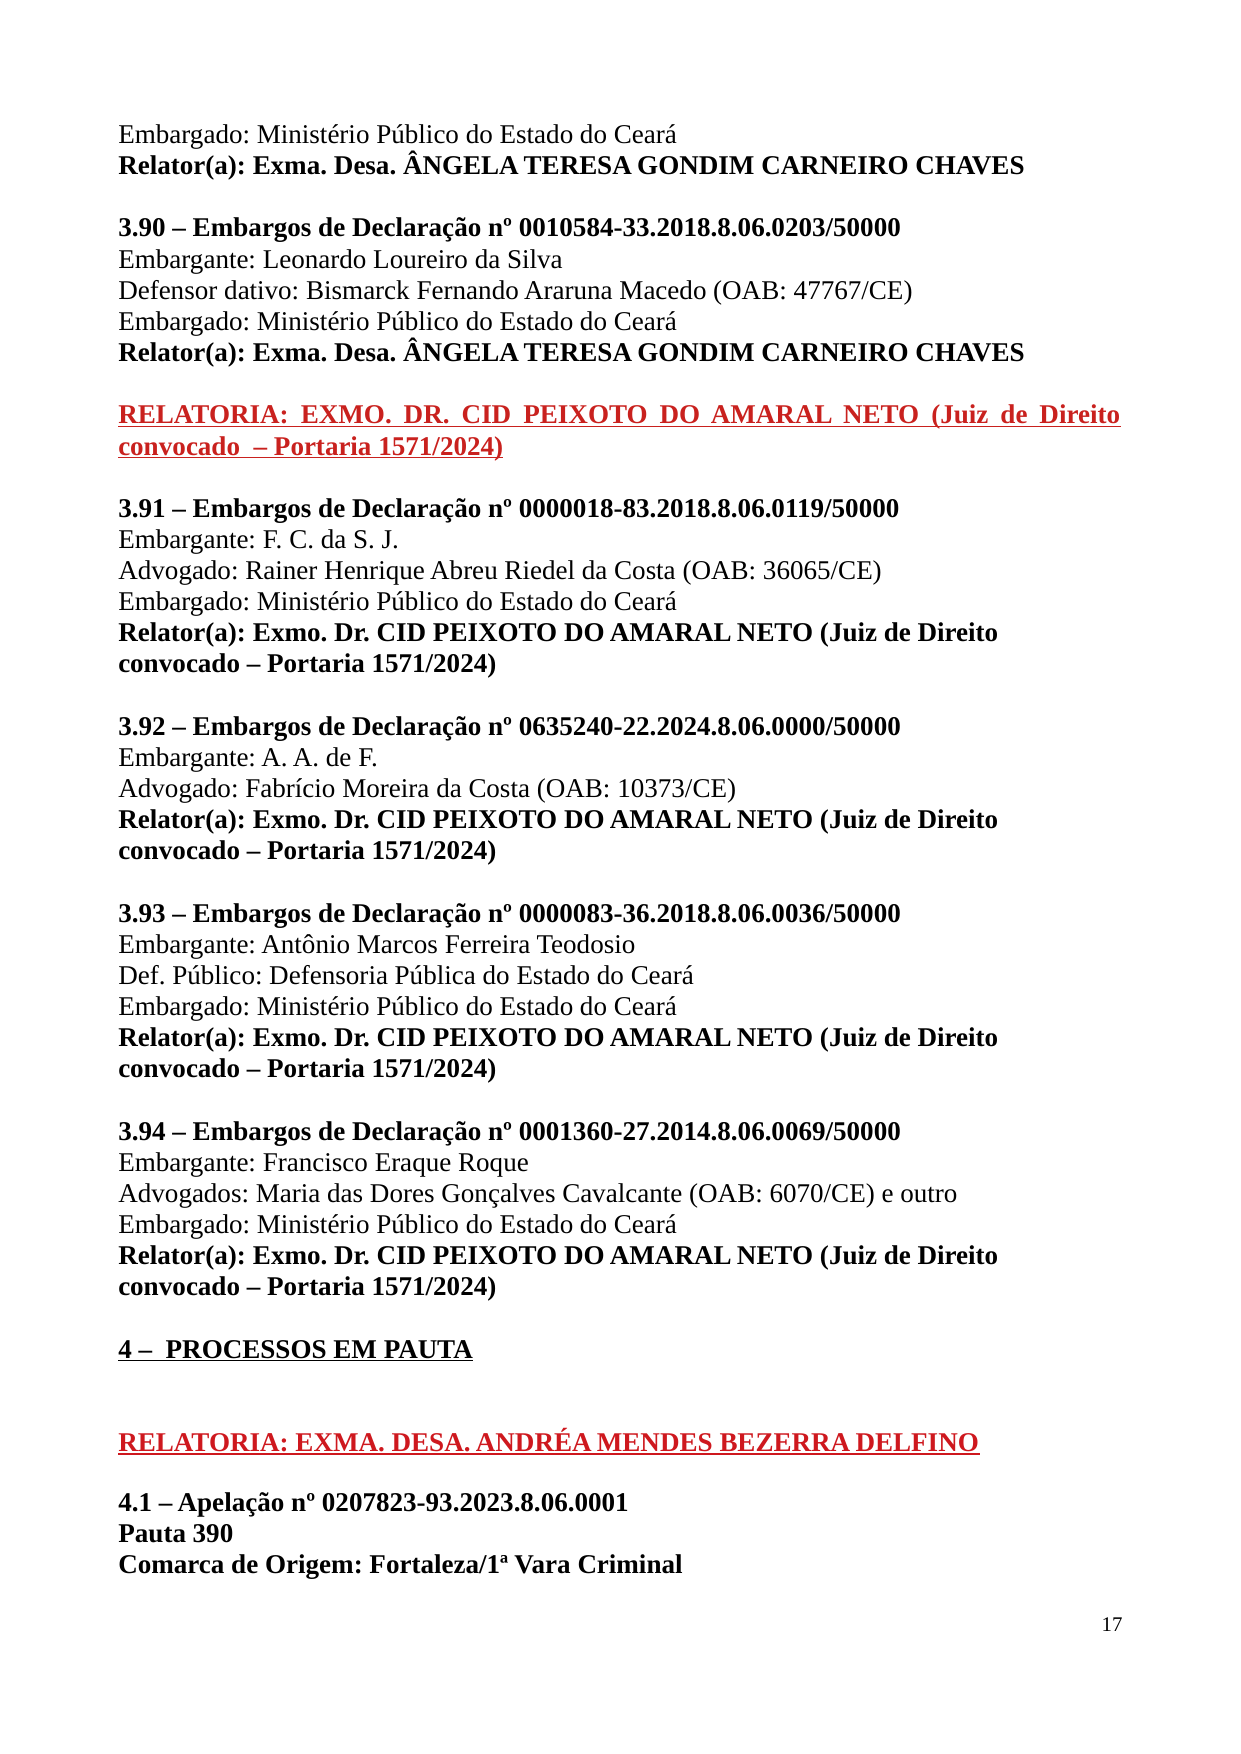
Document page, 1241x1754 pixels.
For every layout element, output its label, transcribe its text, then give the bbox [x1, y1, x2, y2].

text Embargado: Ministério Público do Estado do Ceará [118, 118, 1122, 149]
text Embargante: Francisco Eraque Roque [118, 1146, 1122, 1177]
text Relator(a): Exma. Desa. ÂNGELA TERESA GONDIM CARNEIRO CHAVES [118, 336, 1122, 367]
text Def. Público: Defensoria Pública do Estado do Ceará [118, 959, 1122, 990]
text Relator(a): Exmo. Dr. CID PEIXOTO DO AMARAL NETO (Juiz de Direito convocado – Portaria 1571/2024) [118, 1239, 1122, 1302]
text 4 – PROCESSOS EM PAUTA [118, 1333, 1122, 1364]
text Advogados: Maria das Dores Gonçalves Cavalcante (OAB: 6070/CE) e outro [118, 1177, 1122, 1208]
text Embargante: Antônio Marcos Ferreira Teodosio [118, 928, 1122, 959]
text Defensor dativo: Bismarck Fernando Araruna Macedo (OAB: 47767/CE) [118, 274, 1122, 305]
text Relator(a): Exmo. Dr. CID PEIXOTO DO AMARAL NETO (Juiz de Direito convocado – Portaria 1571/2024) [118, 1021, 1122, 1084]
text Embargado: Ministério Público do Estado do Ceará [118, 305, 1122, 336]
text Embargado: Ministério Público do Estado do Ceará [118, 1208, 1122, 1239]
text Embargante: Leonardo Loureiro da Silva [118, 243, 1122, 274]
text Relator(a): Exma. Desa. ÂNGELA TERESA GONDIM CARNEIRO CHAVES [118, 149, 1122, 180]
text Embargante: A. A. de F. [118, 741, 1122, 772]
text RELATORIA: EXMO. DR. CID PEIXOTO DO AMARAL NETO (Juiz de Direito convocado – Portaria 1571/2024) [118, 398, 1122, 461]
text 3.92 – Embargos de Declaração nº 0635240-22.2024.8.06.0000/50000 [118, 710, 1122, 741]
text Embargado: Ministério Público do Estado do Ceará [118, 990, 1122, 1021]
text 3.91 – Embargos de Declaração nº 0000018-83.2018.8.06.0119/50000 [118, 492, 1122, 523]
text 3.90 – Embargos de Declaração nº 0010584-33.2018.8.06.0203/50000 [118, 212, 1122, 243]
text Comarca de Origem: Fortaleza/1ª Vara Criminal [118, 1548, 1122, 1579]
text Advogado: Fabrício Moreira da Costa (OAB: 10373/CE) [118, 772, 1122, 803]
text Relator(a): Exmo. Dr. CID PEIXOTO DO AMARAL NETO (Juiz de Direito convocado – Portaria 1571/2024) [118, 616, 1122, 679]
text 3.93 – Embargos de Declaração nº 0000083-36.2018.8.06.0036/50000 [118, 897, 1122, 928]
text Embargante: F. C. da S. J. [118, 523, 1122, 554]
text Advogado: Rainer Henrique Abreu Riedel da Costa (OAB: 36065/CE) [118, 554, 1122, 585]
text 3.94 – Embargos de Declaração nº 0001360-27.2014.8.06.0069/50000 [118, 1115, 1122, 1146]
text Embargado: Ministério Público do Estado do Ceará [118, 585, 1122, 616]
text RELATORIA: EXMA. DESA. ANDRÉA MENDES BEZERRA DELFINO [118, 1426, 1122, 1457]
text 4.1 – Apelação nº 0207823-93.2023.8.06.0001 [118, 1486, 1122, 1517]
text Pauta 390 [118, 1517, 1122, 1548]
text Relator(a): Exmo. Dr. CID PEIXOTO DO AMARAL NETO (Juiz de Direito convocado – Portaria 1571/2024) [118, 803, 1122, 866]
